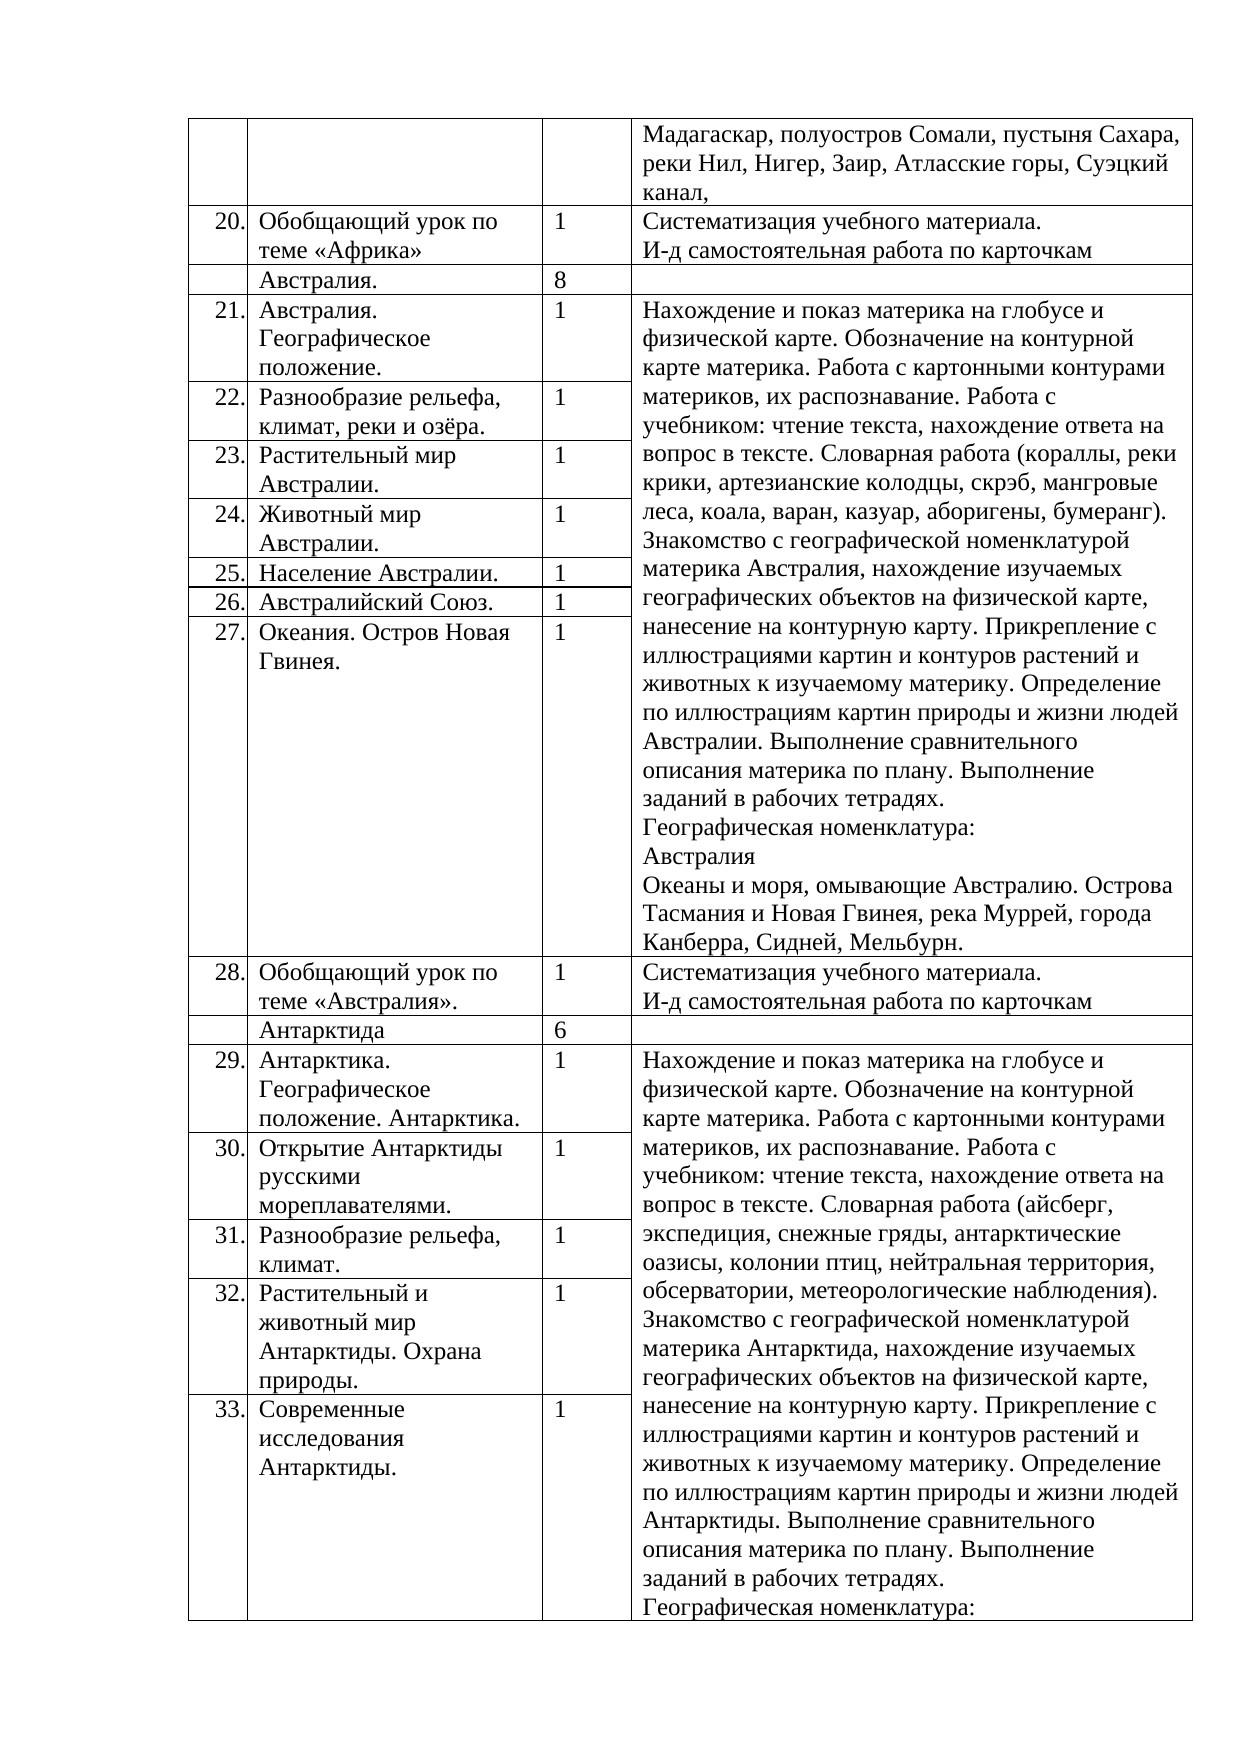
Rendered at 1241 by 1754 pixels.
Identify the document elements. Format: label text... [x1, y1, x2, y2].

table_cell 8 [543, 265, 631, 294]
table_cell 1 [543, 558, 631, 586]
table_cell [189, 617, 247, 956]
table_cell Мадагаскар, полуостров Сомали, пустыня Сахара, реки Нил, Нигер, Заир, Атласские горы, Суэцкий канал, [632, 119, 1192, 205]
table_cell [189, 1133, 247, 1219]
table_cell 1 [543, 1220, 631, 1277]
table_cell [189, 441, 247, 498]
table_cell [189, 1016, 247, 1044]
table_cell Разнообразие рельефа, климат. [248, 1220, 542, 1277]
table_cell [189, 206, 247, 264]
table_cell Разнообразие рельефа, климат, реки и озёра. [248, 382, 542, 439]
table_cell Антарктида [248, 1016, 542, 1044]
table_cell Открытие Антарктиды русскими мореплавателями. [248, 1133, 542, 1219]
table_cell Обобщающий урок по теме «Австралия». [248, 957, 542, 1014]
table_cell 1 [543, 1045, 631, 1132]
table_cell 1 [543, 617, 631, 956]
table_cell 1 [543, 957, 631, 1014]
table_cell Обобщающий урок по теме «Африка» [248, 206, 542, 264]
table_cell Нахождение и показ материка на глобусе и физической карте. Обозначение на контурной карте материка. Работа с картонными контурами материков, их распознавание. Работа с учебником: чтение текста, нахождение ответа на вопрос в тексте. Словарная работа (кораллы, реки крики, артезианские колодцы, скрэб, мангровые леса, коала, варан, казуар, аборигены, бумеранг). Знакомство с географической номенклатурой материка Австралия, нахождение изучаемых географических объектов на физической карте, нанесение на контурную карту. Прикрепление с иллюстрациями картин и контуров растений и животных к изучаемому материку. Определение по иллюстрациям картин природы и жизни людей Австралии. Выполнение сравнительного описания материка по плану. Выполнение заданий в рабочих тетрадях. Географическая номенклатура: Австралия Океаны и моря, омывающие Австралию. Острова Тасмания и Новая Гвинея, река Муррей, города Канберра, Сидней, Мельбурн. [632, 295, 1192, 956]
table_cell Население Австралии. [248, 558, 542, 586]
table_cell Современные исследования Антарктиды. [248, 1395, 542, 1620]
table_cell 1 [543, 1279, 631, 1393]
table_cell [248, 119, 542, 205]
table_cell 1 [543, 588, 631, 616]
table_cell [189, 382, 247, 439]
table_cell 6 [543, 1016, 631, 1044]
table_cell [189, 1220, 247, 1277]
table_cell [189, 265, 247, 294]
table_cell 1 [543, 382, 631, 439]
table_cell Австралия. Географическое положение. [248, 295, 542, 381]
table_cell 1 [543, 206, 631, 264]
table_cell 1 [543, 1133, 631, 1219]
table_cell [189, 1279, 247, 1393]
table_cell Систематизация учебного материала. И-д самостоятельная работа по карточкам [632, 206, 1192, 264]
table_cell Растительный мир Австралии. [248, 441, 542, 498]
table_cell [189, 499, 247, 557]
table_cell Систематизация учебного материала. И-д самостоятельная работа по карточкам [632, 957, 1192, 1014]
table_cell Австралия. [248, 265, 542, 294]
table_cell [189, 957, 247, 1014]
table_cell 1 [543, 499, 631, 557]
table_cell [189, 588, 247, 616]
table_cell Океания. Остров Новая Гвинея. [248, 617, 542, 956]
table_cell 1 [543, 1395, 631, 1620]
table_cell [632, 1016, 1192, 1044]
table_cell Антарктика. Географическое положение. Антарктика. [248, 1045, 542, 1132]
table_cell 1 [543, 441, 631, 498]
table_cell [543, 119, 631, 205]
table_cell Животный мир Австралии. [248, 499, 542, 557]
table_cell [632, 265, 1192, 294]
table_cell [189, 1045, 247, 1132]
table_cell 1 [543, 295, 631, 381]
table_cell [189, 119, 247, 205]
table_cell Австралийский Союз. [248, 588, 542, 616]
table_cell Растительный и животный мир Антарктиды. Охрана природы. [248, 1279, 542, 1393]
table_cell [189, 1395, 247, 1620]
table_cell Нахождение и показ материка на глобусе и физической карте. Обозначение на контурной карте материка. Работа с картонными контурами материков, их распознавание. Работа с учебником: чтение текста, нахождение ответа на вопрос в тексте. Словарная работа (айсберг, экспедиция, снежные гряды, антарктические оазисы, колонии птиц, нейтральная территория, обсерватории, метеорологические наблюдения). Знакомство с географической номенклатурой материка Антарктида, нахождение изучаемых географических объектов на физической карте, нанесение на контурную карту. Прикрепление с иллюстрациями картин и контуров растений и животных к изучаемому материку. Определение по иллюстрациям картин природы и жизни людей Антарктиды. Выполнение сравнительного описания материка по плану. Выполнение заданий в рабочих тетрадях. Географическая номенклатура: [632, 1045, 1192, 1620]
table_cell [189, 558, 247, 586]
table_cell [189, 295, 247, 381]
